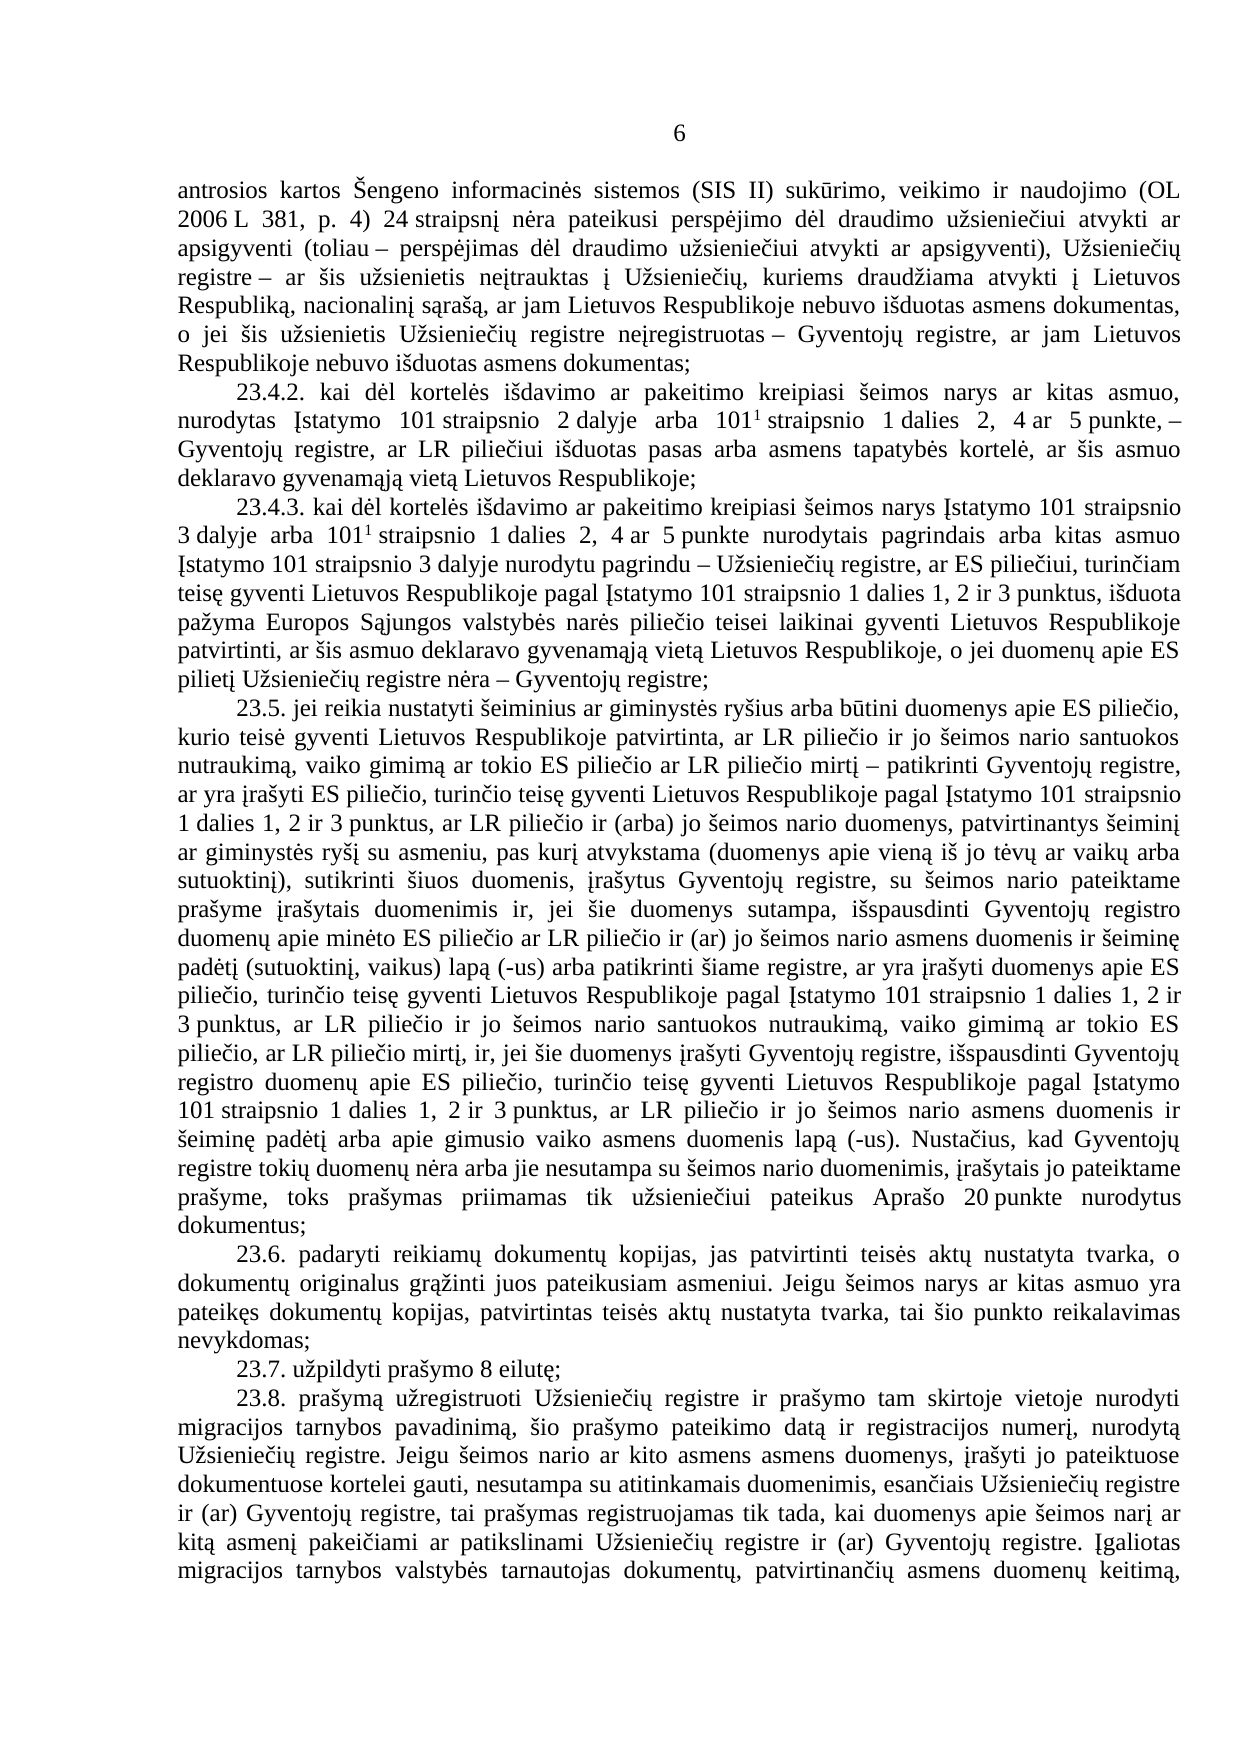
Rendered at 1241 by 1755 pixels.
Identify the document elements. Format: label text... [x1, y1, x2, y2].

text 23.4.3. kai dėl kortelės išdavimo ar pakeitimo kreipiasi šeimos narys Įstatymo 101 straipsnio 3 dalyje arba 1011 straipsnio 1 dalies 2, 4 ar 5 punkte nurodytais pagrindais arba kitas asmuo Įstatymo 101 straipsnio 3 dalyje nurodytu pagrindu – Užsieniečių registre, ar ES piliečiui, turinčiam teisę gyventi Lietuvos Respublikoje pagal Įstatymo 101 straipsnio 1 dalies 1, 2 ir 3 punktus, išduota pažyma Europos Sąjungos valstybės narės piliečio teisei laikinai gyventi Lietuvos Respublikoje patvirtinti, ar šis asmuo deklaravo gyvenamąją vietą Lietuvos Respublikoje, o jei duomenų apie ES pilietį Užsieniečių registre nėra – Gyventojų registre; [177, 492, 1181, 693]
text 23.8. prašymą užregistruoti Užsieniečių registre ir prašymo tam skirtoje vietoje nurodyti migracijos tarnybos pavadinimą, šio prašymo pateikimo datą ir registracijos numerį, nurodytą Užsieniečių registre. Jeigu šeimos nario ar kito asmens asmens duomenys, įrašyti jo pateiktuose dokumentuose kortelei gauti, nesutampa su atitinkamais duomenimis, esančiais Užsieniečių registre ir (ar) Gyventojų registre, tai prašymas registruojamas tik tada, kai duomenys apie šeimos narį ar kitą asmenį pakeičiami ar patikslinami Užsieniečių registre ir (ar) Gyventojų registre. Įgaliotas migracijos tarnybos valstybės tarnautojas dokumentų, patvirtinančių asmens duomenų keitimą, [177, 1383, 1181, 1584]
text 23.5. jei reikia nustatyti šeiminius ar giminystės ryšius arba būtini duomenys apie ES piliečio, kurio teisė gyventi Lietuvos Respublikoje patvirtinta, ar LR piliečio ir jo šeimos nario santuokos nutraukimą, vaiko gimimą ar tokio ES piliečio ar LR piliečio mirtį – patikrinti Gyventojų registre, ar yra įrašyti ES piliečio, turinčio teisę gyventi Lietuvos Respublikoje pagal Įstatymo 101 straipsnio 1 dalies 1, 2 ir 3 punktus, ar LR piliečio ir (arba) jo šeimos nario duomenys, patvirtinantys šeiminį ar giminystės ryšį su asmeniu, pas kurį atvykstama (duomenys apie vieną iš jo tėvų ar vaikų arba sutuoktinį), sutikrinti šiuos duomenis, įrašytus Gyventojų registre, su šeimos nario pateiktame prašyme įrašytais duomenimis ir, jei šie duomenys sutampa, išspausdinti Gyventojų registro duomenų apie minėto ES piliečio ar LR piliečio ir (ar) jo šeimos nario asmens duomenis ir šeiminę padėtį (sutuoktinį, vaikus) lapą (-us) arba patikrinti šiame registre, ar yra įrašyti duomenys apie ES piliečio, turinčio teisę gyventi Lietuvos Respublikoje pagal Įstatymo 101 straipsnio 1 dalies 1, 2 ir 3 punktus, ar LR piliečio ir jo šeimos nario santuokos nutraukimą, vaiko gimimą ar tokio ES piliečio, ar LR piliečio mirtį, ir, jei šie duomenys įrašyti Gyventojų registre, išspausdinti Gyventojų registro duomenų apie ES piliečio, turinčio teisę gyventi Lietuvos Respublikoje pagal Įstatymo 101 straipsnio 1 dalies 1, 2 ir 3 punktus, ar LR piliečio ir jo šeimos nario asmens duomenis ir šeiminę padėtį arba apie gimusio vaiko asmens duomenis lapą (-us). Nustačius, kad Gyventojų registre tokių duomenų nėra arba jie nesutampa su šeimos nario duomenimis, įrašytais jo pateiktame prašyme, toks prašymas priimamas tik užsieniečiui pateikus Aprašo 20 punkte nurodytus dokumentus; [177, 693, 1181, 1239]
text antrosios kartos Šengeno informacinės sistemos (SIS II) sukūrimo, veikimo ir naudojimo (OL 2006 L 381, p. 4) 24 straipsnį nėra pateikusi perspėjimo dėl draudimo užsieniečiui atvykti ar apsigyventi (toliau – perspėjimas dėl draudimo užsieniečiui atvykti ar apsigyventi), Užsieniečių registre – ar šis užsienietis neįtrauktas į Užsieniečių, kuriems draudžiama atvykti į Lietuvos Respubliką, nacionalinį sąrašą, ar jam Lietuvos Respublikoje nebuvo išduotas asmens dokumentas, o jei šis užsienietis Užsieniečių registre neįregistruotas – Gyventojų registre, ar jam Lietuvos Respublikoje nebuvo išduotas asmens dokumentas; [177, 176, 1181, 377]
text 23.6. padaryti reikiamų dokumentų kopijas, jas patvirtinti teisės aktų nustatyta tvarka, o dokumentų originalus grąžinti juos pateikusiam asmeniui. Jeigu šeimos narys ar kitas asmuo yra pateikęs dokumentų kopijas, patvirtintas teisės aktų nustatyta tvarka, tai šio punkto reikalavimas nevykdomas; [177, 1239, 1181, 1354]
text 23.7. užpildyti prašymo 8 eilutę; [177, 1354, 1181, 1383]
text 23.4.2. kai dėl kortelės išdavimo ar pakeitimo kreipiasi šeimos narys ar kitas asmuo, nurodytas Įstatymo 101 straipsnio 2 dalyje arba 1011 straipsnio 1 dalies 2, 4 ar 5 punkte, – Gyventojų registre, ar LR piliečiui išduotas pasas arba asmens tapatybės kortelė, ar šis asmuo deklaravo gyvenamąją vietą Lietuvos Respublikoje; [177, 377, 1181, 492]
